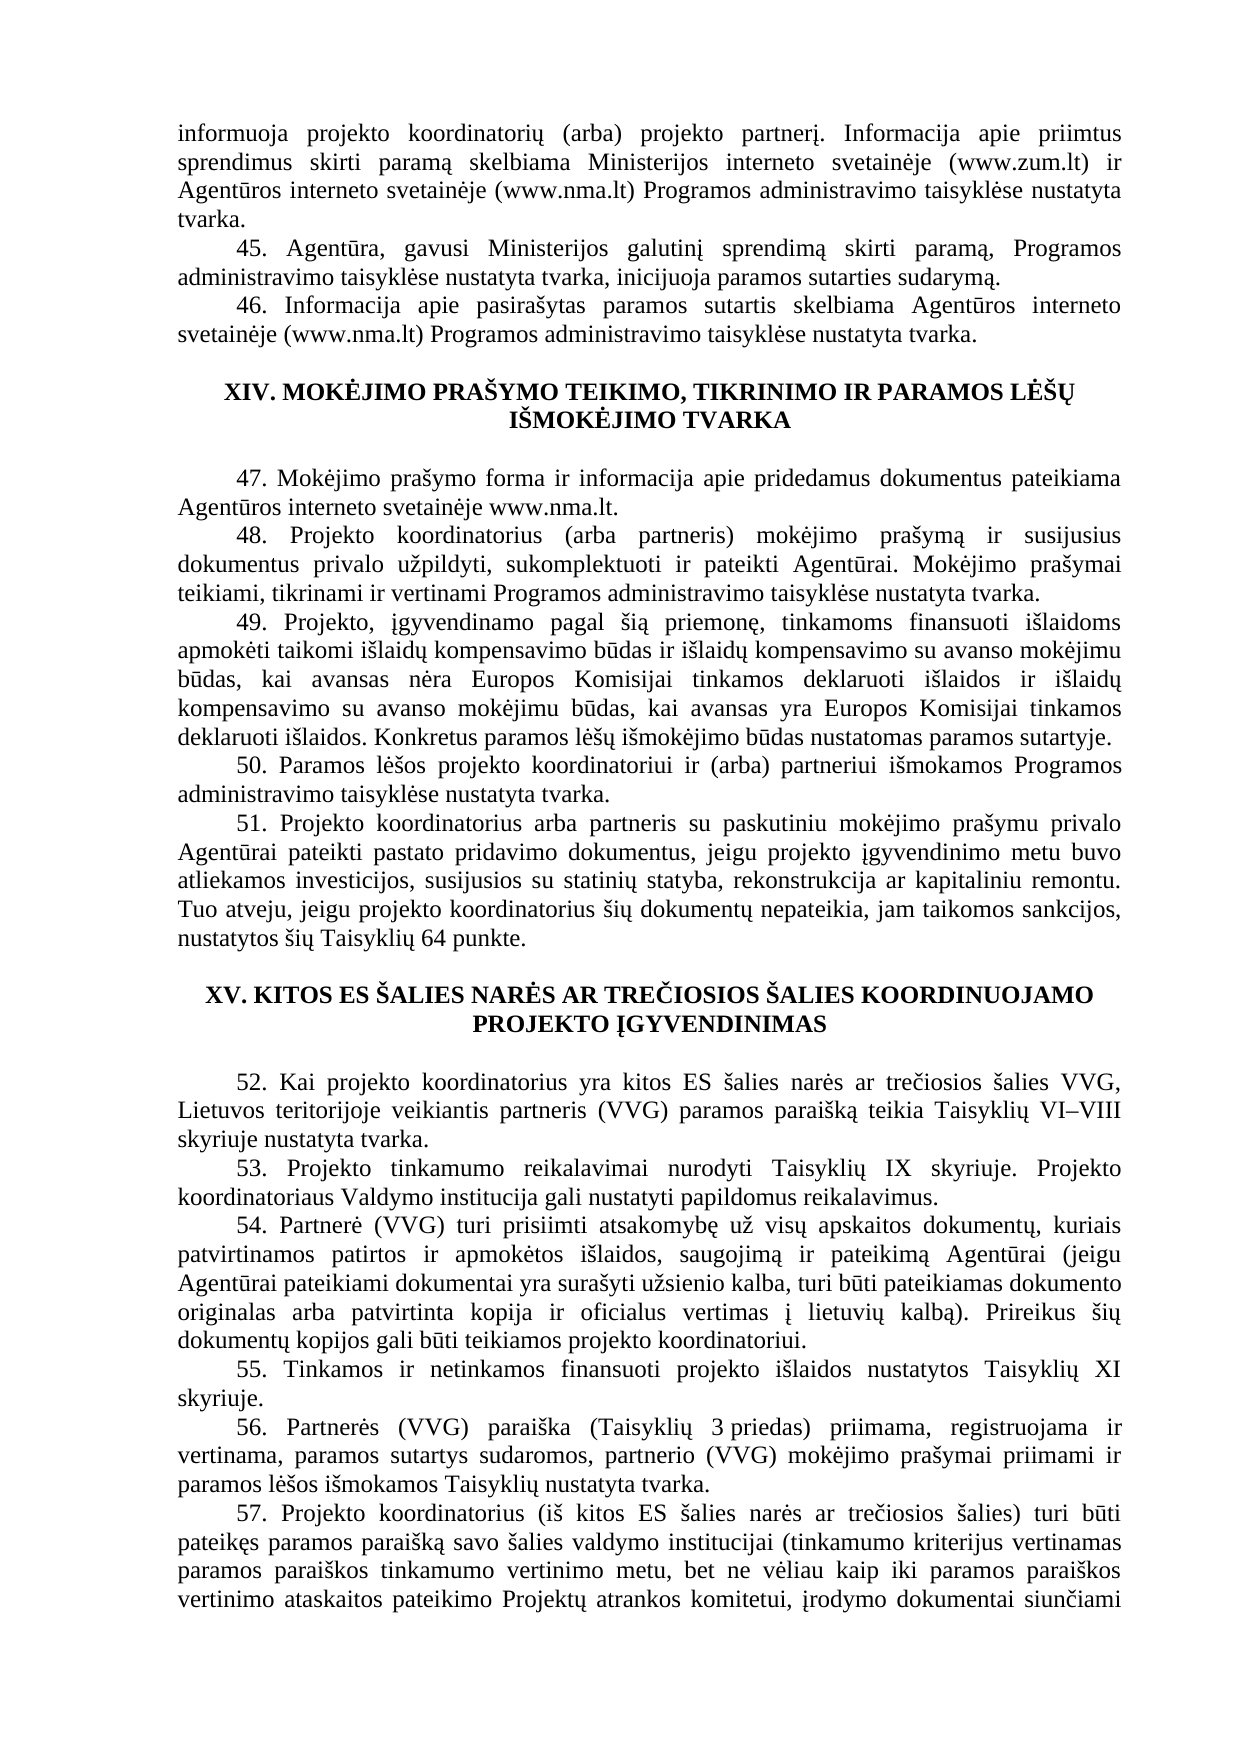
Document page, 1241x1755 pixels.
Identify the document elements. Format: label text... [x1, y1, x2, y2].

text 48. Projekto koordinatorius (arba partneris) mokėjimo prašymą ir susijusius dokumentus privalo užpildyti, sukomplektuoti ir pateikti Agentūrai. Mokėjimo prašymai teikiami, tikrinami ir vertinami Programos administravimo taisyklėse nustatyta tvarka. [177, 521, 1122, 607]
text 52. Kai projekto koordinatorius yra kitos ES šalies narės ar trečiosios šalies VVG, Lietuvos teritorijoje veikiantis partneris (VVG) paramos paraišką teikia Taisyklių VI–VIII skyriuje nustatyta tvarka. [177, 1067, 1122, 1153]
text 56. Partnerės (VVG) paraiška (Taisyklių 3 priedas) priimama, registruojama ir vertinama, paramos sutartys sudaromos, partnerio (VVG) mokėjimo prašymai priimami ir paramos lėšos išmokamos Taisyklių nustatyta tvarka. [177, 1412, 1122, 1498]
text XIV. MOKĖJIMO PRAŠYMO TEIKIMO, TIKRINIMO IR PARAMOS LĖŠŲ IŠMOKĖJIMO TVARKA [177, 377, 1122, 434]
text 53. Projekto tinkamumo reikalavimai nurodyti Taisyklių IX skyriuje. Projekto koordinatoriaus Valdymo institucija gali nustatyti papildomus reikalavimus. [177, 1153, 1122, 1211]
text 45. Agentūra, gavusi Ministerijos galutinį sprendimą skirti paramą, Programos administravimo taisyklėse nustatyta tvarka, inicijuoja paramos sutarties sudarymą. [177, 233, 1122, 291]
text 55. Tinkamos ir netinkamos finansuoti projekto išlaidos nustatytos Taisyklių XI skyriuje. [177, 1354, 1122, 1412]
text 57. Projekto koordinatorius (iš kitos ES šalies narės ar trečiosios šalies) turi būti pateikęs paramos paraišką savo šalies valdymo institucijai (tinkamumo kriterijus vertinamas paramos paraiškos tinkamumo vertinimo metu, bet ne vėliau kaip iki paramos paraiškos vertinimo ataskaitos pateikimo Projektų atrankos komitetui, įrodymo dokumentai siunčiami [177, 1498, 1122, 1613]
text informuoja projekto koordinatorių (arba) projekto partnerį. Informacija apie priimtus sprendimus skirti paramą skelbiama Ministerijos interneto svetainėje (www.zum.lt) ir Agentūros interneto svetainėje (www.nma.lt) Programos administravimo taisyklėse nustatyta tvarka. [177, 118, 1122, 233]
text 49. Projekto, įgyvendinamo pagal šią priemonę, tinkamoms finansuoti išlaidoms apmokėti taikomi išlaidų kompensavimo būdas ir išlaidų kompensavimo su avanso mokėjimu būdas, kai avansas nėra Europos Komisijai tinkamos deklaruoti išlaidos ir išlaidų kompensavimo su avanso mokėjimu būdas, kai avansas yra Europos Komisijai tinkamos deklaruoti išlaidos. Konkretus paramos lėšų išmokėjimo būdas nustatomas paramos sutartyje. [177, 607, 1122, 751]
text 50. Paramos lėšos projekto koordinatoriui ir (arba) partneriui išmokamos Programos administravimo taisyklėse nustatyta tvarka. [177, 751, 1122, 808]
text 54. Partnerė (VVG) turi prisiimti atsakomybę už visų apskaitos dokumentų, kuriais patvirtinamos patirtos ir apmokėtos išlaidos, saugojimą ir pateikimą Agentūrai (jeigu Agentūrai pateikiami dokumentai yra surašyti užsienio kalba, turi būti pateikiamas dokumento originalas arba patvirtinta kopija ir oficialus vertimas į lietuvių kalbą). Prireikus šių dokumentų kopijos gali būti teikiamos projekto koordinatoriui. [177, 1211, 1122, 1354]
text 46. Informacija apie pasirašytas paramos sutartis skelbiama Agentūros interneto svetainėje (www.nma.lt) Programos administravimo taisyklėse nustatyta tvarka. [177, 291, 1122, 348]
text 51. Projekto koordinatorius arba partneris su paskutiniu mokėjimo prašymu privalo Agentūrai pateikti pastato pridavimo dokumentus, jeigu projekto įgyvendinimo metu buvo atliekamos investicijos, susijusios su statinių statyba, rekonstrukcija ar kapitaliniu remontu. Tuo atveju, jeigu projekto koordinatorius šių dokumentų nepateikia, jam taikomos sankcijos, nustatytos šių Taisyklių 64 punkte. [177, 808, 1122, 952]
text 47. Mokėjimo prašymo forma ir informacija apie pridedamus dokumentus pateikiama Agentūros interneto svetainėje www.nma.lt. [177, 463, 1122, 521]
text XV. KITOS ES ŠALIES NARĖS AR TREČIOSIOS ŠALIES KOORDINUOJAMO PROJEKTO ĮGYVENDINIMAS [177, 981, 1122, 1038]
